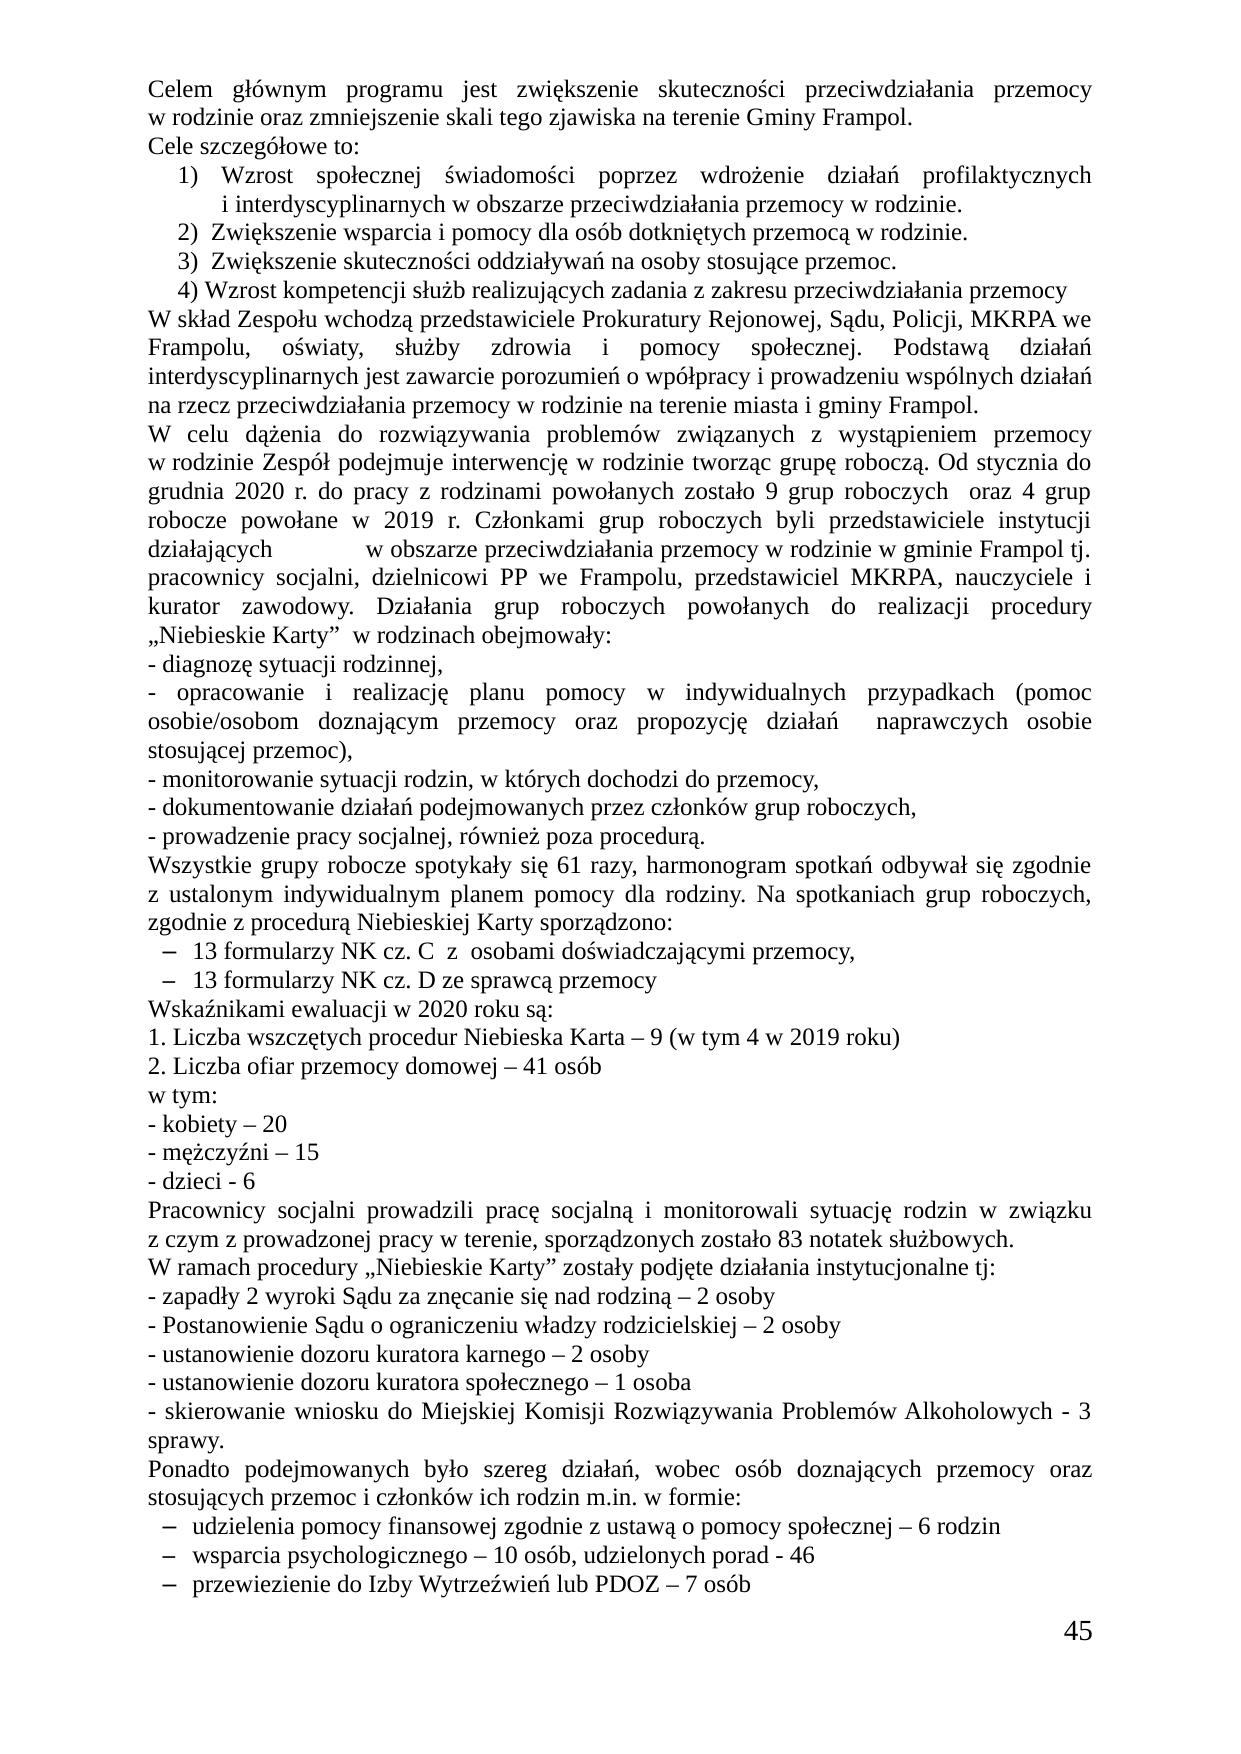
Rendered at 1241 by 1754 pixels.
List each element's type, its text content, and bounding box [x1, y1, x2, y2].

text 2) Zwiększenie wsparcia i pomocy dla osób dotkniętych przemocą w rodzinie. [177, 217, 1093, 246]
text - zapadły 2 wyroki Sądu za znęcanie się nad rodziną – 2 osoby [148, 1281, 1093, 1310]
text Wszystkie grupy robocze spotykały się 61 razy, harmonogram spotkań odbywał się zgodnie z ustalonym indywidualnym planem pomocy dla rodziny. Na spotkaniach grup roboczych, zgodnie z procedurą Niebieskiej Karty sporządzono: [148, 850, 1093, 936]
text - prowadzenie pracy socjalnej, również poza procedurą. [148, 821, 1093, 850]
list 13 formularzy NK cz. D ze sprawcą przemocy [162, 965, 1093, 994]
list udzielenia pomocy finansowej zgodnie z ustawą o pomocy społecznej – 6 rodzin [162, 1511, 1093, 1540]
text Cele szczegółowe to: [148, 131, 1093, 160]
list wsparcia psychologicznego – 10 osób, udzielonych porad - 46 [162, 1540, 1093, 1569]
text 1. Liczba wszczętych procedur Niebieska Karta – 9 (w tym 4 w 2019 roku) [148, 1022, 1093, 1051]
text Pracownicy socjalni prowadzili pracę socjalną i monitorowali sytuację rodzin w związku z czym z prowadzonej pracy w terenie, sporządzonych zostało 83 notatek służbowych. [148, 1195, 1093, 1252]
text w tym: [148, 1080, 1093, 1109]
text - kobiety – 20 [148, 1109, 1093, 1137]
text - diagnozę sytuacji rodzinnej, [148, 649, 1093, 677]
text - monitorowanie sytuacji rodzin, w których dochodzi do przemocy, [148, 764, 1093, 792]
text W skład Zespołu wchodzą przedstawiciele Prokuratury Rejonowej, Sądu, Policji, MKRPA we Frampolu, oświaty, służby zdrowia i pomocy społecznej. Podstawą działań interdyscyplinarnych jest zawarcie porozumień o wpółpracy i prowadzeniu wspólnych działań na rzecz przeciwdziałania przemocy w rodzinie na terenie miasta i gminy Frampol. [148, 304, 1093, 419]
text Wskaźnikami ewaluacji w 2020 roku są: [148, 994, 1093, 1022]
text - ustanowienie dozoru kuratora karnego – 2 osoby [148, 1339, 1093, 1367]
text - opracowanie i realizację planu pomocy w indywidualnych przypadkach (pomoc osobie/osobom doznającym przemocy oraz propozycję działań naprawczych osobie stosującej przemoc), [148, 677, 1093, 764]
text 1) Wzrost społecznej świadomości poprzez wdrożenie działań profilaktycznych i interdyscyplinarnych w obszarze przeciwdziałania przemocy w rodzinie. [177, 160, 1093, 217]
text Celem głównym programu jest zwiększenie skuteczności przeciwdziałania przemocy w rodzinie oraz zmniejszenie skali tego zjawiska na terenie Gminy Frampol. [148, 74, 1093, 131]
text - ustanowienie dozoru kuratora społecznego – 1 osoba [148, 1367, 1093, 1396]
list 13 formularzy NK cz. C z osobami doświadczającymi przemocy, [162, 936, 1093, 965]
text Ponadto podejmowanych było szereg działań, wobec osób doznających przemocy oraz stosujących przemoc i członków ich rodzin m.in. w formie: [148, 1454, 1093, 1511]
text 4) Wzrost kompetencji służb realizujących zadania z zakresu przeciwdziałania przemocy [177, 275, 1093, 304]
text - Postanowienie Sądu o ograniczeniu władzy rodzicielskiej – 2 osoby [148, 1310, 1093, 1339]
text - dzieci - 6 [148, 1166, 1093, 1195]
text 3) Zwiększenie skuteczności oddziaływań na osoby stosujące przemoc. [177, 246, 1093, 275]
text W celu dążenia do rozwiązywania problemów związanych z wystąpieniem przemocy w rodzinie Zespół podejmuje interwencję w rodzinie tworząc grupę roboczą. Od stycznia do grudnia 2020 r. do pracy z rodzinami powołanych zostało 9 grup roboczych oraz 4 grup robocze powołane w 2019 r. Członkami grup roboczych byli przedstawiciele instytucji działających w obszarze przeciwdziałania przemocy w rodzinie w gminie Frampol tj. pracownicy socjalni, dzielnicowi PP we Frampolu, przedstawiciel MKRPA, nauczyciele i kurator zawodowy. Działania grup roboczych powołanych do realizacji procedury „Niebieskie Karty” w rodzinach obejmowały: [148, 419, 1093, 649]
text W ramach procedury „Niebieskie Karty” zostały podjęte działania instytucjonalne tj: [148, 1252, 1093, 1281]
text - dokumentowanie działań podejmowanych przez członków grup roboczych, [148, 792, 1093, 821]
text 2. Liczba ofiar przemocy domowej – 41 osób [148, 1051, 1093, 1080]
list przewiezienie do Izby Wytrzeźwień lub PDOZ – 7 osób [162, 1569, 1093, 1597]
text - mężczyźni – 15 [148, 1137, 1093, 1166]
text - skierowanie wniosku do Miejskiej Komisji Rozwiązywania Problemów Alkoholowych - 3 sprawy. [148, 1396, 1093, 1454]
